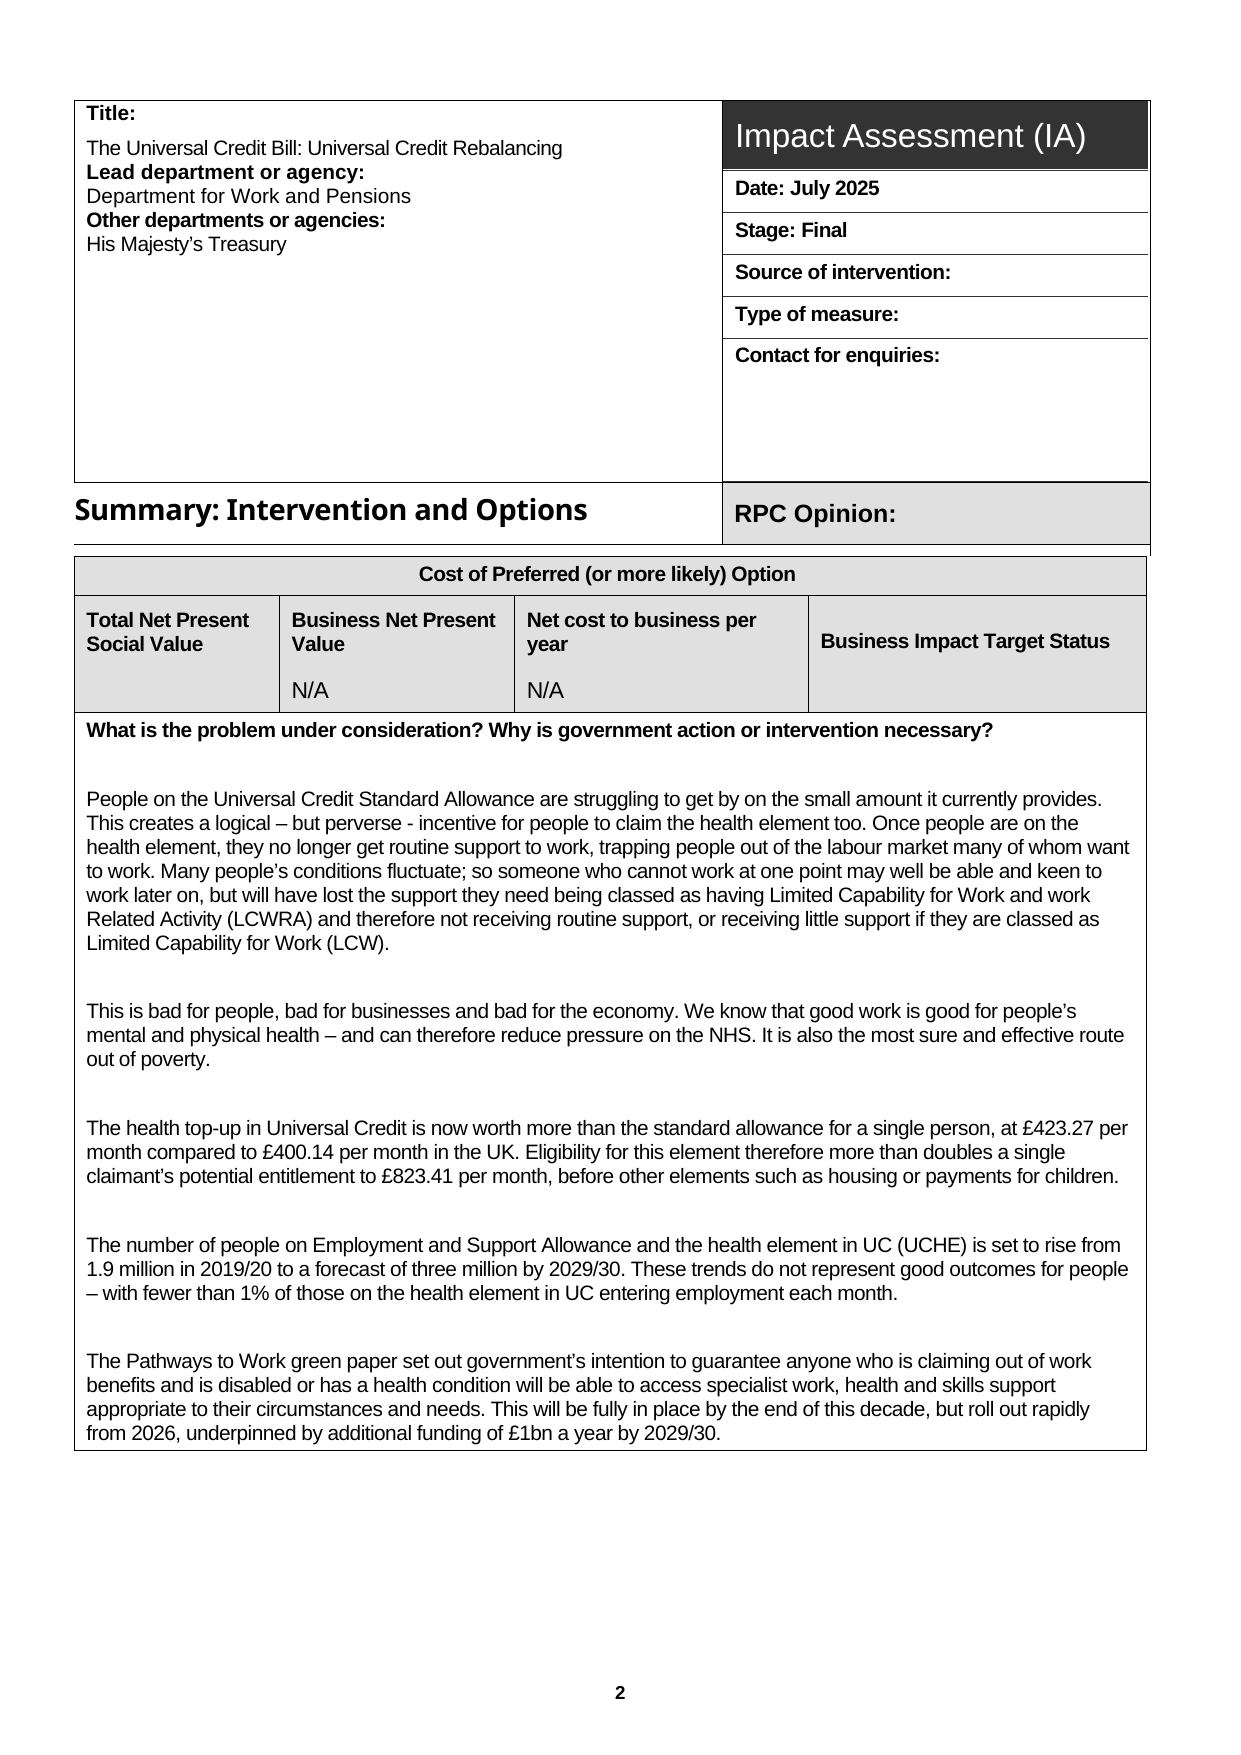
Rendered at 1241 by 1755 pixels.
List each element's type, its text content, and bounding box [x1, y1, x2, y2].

table_cell [74, 545, 1150, 556]
table_header Title: The Universal Credit Bill: Universal Credit Rebalancing Lead department or agency: Department for Work and Pensions Other departments or agencies: His Majesty’s Treasury [75, 101, 722, 482]
table_cell [75, 668, 279, 712]
table_cell Business Impact Target Status [809, 596, 1146, 712]
table_cell N/A [280, 668, 514, 712]
table_cell [1147, 595, 1151, 668]
table_cell Date: July 2025 [723, 171, 1148, 212]
table_cell Source of intervention: [723, 255, 1148, 296]
table_header Impact Assessment (IA) [723, 101, 1148, 169]
table_cell Stage: Final [723, 213, 1148, 254]
table_cell Contact for enquiries: [723, 339, 1148, 481]
table_cell Summary: Intervention and Options [74, 483, 722, 544]
table_cell Net cost to business per year [515, 596, 808, 668]
table_cell Total Net Present Social Value [75, 596, 279, 668]
table_cell N/A [515, 668, 808, 712]
table_cell [1147, 556, 1151, 595]
table_cell Type of measure: [723, 297, 1148, 338]
table_cell What is the problem under consideration? Why is government action or intervention necessary? People on the Universal Credit Standard Allowance are struggling to get by on the small amount it currently provides. This creates a logical – but perverse - incentive for people to claim the health element too. Once people are on the health element, they no longer get routine support to work, trapping people out of the labour market many of whom want to work. Many people’s conditions fluctuate; so someone who cannot work at one point may well be able and keen to work later on, but will have lost the support they need being classed as having Limited Capability for Work and work Related Activity (LCWRA) and therefore not receiving routine support, or receiving little support if they are classed as Limited Capability for Work (LCW). This is bad for people, bad for businesses and bad for the economy. We know that good work is good for people’s mental and physical health – and can therefore reduce pressure on the NHS. It is also the most sure and effective route out of poverty. The health top-up in Universal Credit is now worth more than the standard allowance for a single person, at £423.27 per month compared to £400.14 per month in the UK. Eligibility for this element therefore more than doubles a single claimant’s potential entitlement to £823.41 per month, before other elements such as housing or payments for children. The number of people on Employment and Support Allowance and the health element in UC (UCHE) is set to rise from 1.9 million in 2019/20 to a forecast of three million by 2029/30. These trends do not represent good outcomes for people – with fewer than 1% of those on the health element in UC entering employment each month. The Pathways to Work green paper set out government’s intention to guarantee anyone who is claiming out of work benefits and is disabled or has a health condition will be able to access specialist work, health and skills support appropriate to their circumstances and needs. This will be fully in place by the end of this decade, but roll out rapidly from 2026, underpinned by additional funding of £1bn a year by 2029/30. [75, 713, 1146, 1450]
table_cell [1147, 668, 1151, 712]
table_cell Cost of Preferred (or more likely) Option [75, 557, 1146, 595]
table_cell RPC Opinion: [723, 483, 1150, 544]
table_cell [1147, 712, 1151, 1450]
table_cell Business Net Present Value [280, 596, 514, 668]
